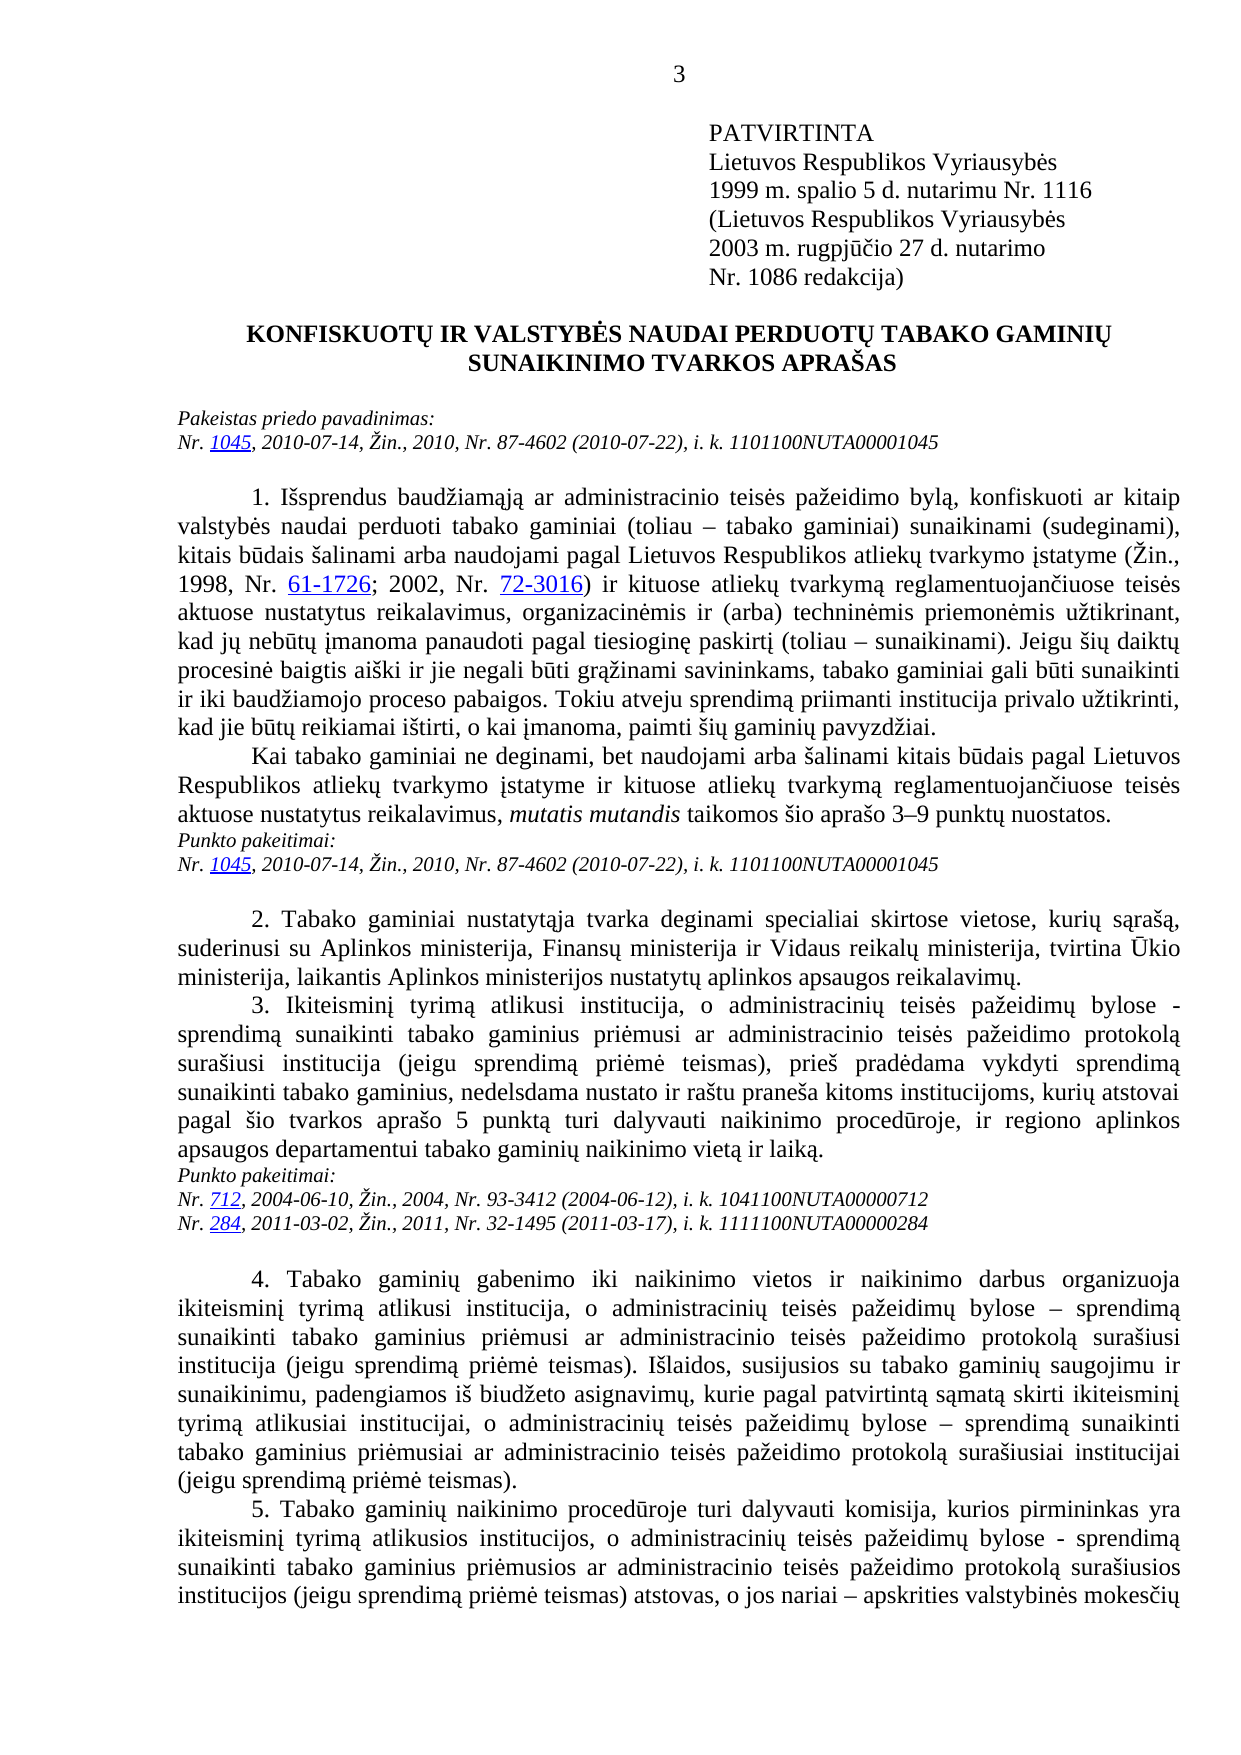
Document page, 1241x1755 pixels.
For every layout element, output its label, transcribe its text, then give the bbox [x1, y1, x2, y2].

text 4. Tabako gaminių gabenimo iki naikinimo vietos ir naikinimo darbus organizuoja ikiteisminį tyrimą atlikusi institucija, o administracinių teisės pažeidimų bylose – sprendimą sunaikinti tabako gaminius priėmusi ar administracinio teisės pažeidimo protokolą surašiusi institucija (jeigu sprendimą priėmė teismas). Išlaidos, susijusios su tabako gaminių saugojimu ir sunaikinimu, padengiamos iš biudžeto asignavimų, kurie pagal patvirtintą sąmatą skirti ikiteisminį tyrimą atlikusiai institucijai, o administracinių teisės pažeidimų bylose – sprendimą sunaikinti tabako gaminius priėmusiai ar administracinio teisės pažeidimo protokolą surašiusiai institucijai (jeigu sprendimą priėmė teismas). [177, 1264, 1181, 1494]
text Pakeistas priedo pavadinimas: [177, 406, 1181, 430]
text Nr. 1045, 2010-07-14, Žin., 2010, Nr. 87-4602 (2010-07-22), i. k. 1101100NUTA00001045 [177, 852, 1181, 876]
text Nr. 712, 2004-06-10, Žin., 2004, Nr. 93-3412 (2004-06-12), i. k. 1041100NUTA00000712 [177, 1187, 1181, 1211]
text 3. Ikiteisminį tyrimą atlikusi institucija, o administracinių teisės pažeidimų bylose - sprendimą sunaikinti tabako gaminius priėmusi ar administracinio teisės pažeidimo protokolą surašiusi institucija (jeigu sprendimą priėmė teismas), prieš pradėdama vykdyti sprendimą sunaikinti tabako gaminius, nedelsdama nustato ir raštu praneša kitoms institucijoms, kurių atstovai pagal šio tvarkos aprašo 5 punktą turi dalyvauti naikinimo procedūroje, ir regiono aplinkos apsaugos departamentui tabako gaminių naikinimo vietą ir laiką. [177, 991, 1181, 1163]
text 1999 m. spalio 5 d. nutarimu Nr. 1116 [177, 176, 1181, 204]
text Lietuvos Respublikos Vyriausybės [177, 147, 1181, 176]
text 2003 m. rugpjūčio 27 d. nutarimo [177, 233, 1181, 262]
text PATVIRTINTA [709, 118, 1181, 147]
text 2. Tabako gaminiai nustatytąja tvarka deginami specialiai skirtose vietose, kurių sąrašą, suderinusi su Aplinkos ministerija, Finansų ministerija ir Vidaus reikalų ministerija, tvirtina Ūkio ministerija, laikantis Aplinkos ministerijos nustatytų aplinkos apsaugos reikalavimų. [177, 904, 1181, 991]
text 1. Išsprendus baudžiamąją ar administracinio teisės pažeidimo bylą, konfiskuoti ar kitaip valstybės naudai perduoti tabako gaminiai (toliau – tabako gaminiai) sunaikinami (sudeginami), kitais būdais šalinami arba naudojami pagal Lietuvos Respublikos atliekų tvarkymo įstatyme (Žin., 1998, Nr. 61-1726; 2002, Nr. 72-3016) ir kituose atliekų tvarkymą reglamentuojančiuose teisės aktuose nustatytus reikalavimus, organizacinėmis ir (arba) techninėmis priemonėmis užtikrinant, kad jų nebūtų įmanoma panaudoti pagal tiesioginę paskirtį (toliau – sunaikinami). Jeigu šių daiktų procesinė baigtis aiški ir jie negali būti grąžinami savininkams, tabako gaminiai gali būti sunaikinti ir iki baudžiamojo proceso pabaigos. Tokiu atveju sprendimą priimanti institucija privalo užtikrinti, kad jie būtų reikiamai ištirti, o kai įmanoma, paimti šių gaminių pavyzdžiai. [177, 482, 1181, 741]
text Nr. 284, 2011-03-02, Žin., 2011, Nr. 32-1495 (2011-03-17), i. k. 1111100NUTA00000284 [177, 1211, 1181, 1235]
text SUNAIKINIMO TVARKOS APRAŠAS [177, 348, 1181, 377]
text Nr. 1086 redakcija) [177, 262, 1181, 291]
text Kai tabako gaminiai ne deginami, bet naudojami arba šalinami kitais būdais pagal Lietuvos Respublikos atliekų tvarkymo įstatyme ir kituose atliekų tvarkymą reglamentuojančiuose teisės aktuose nustatytus reikalavimus, mutatis mutandis taikomos šio aprašo 3–9 punktų nuostatos. [177, 741, 1181, 827]
text Nr. 1045, 2010-07-14, Žin., 2010, Nr. 87-4602 (2010-07-22), i. k. 1101100NUTA00001045 [177, 430, 1181, 454]
text 5. Tabako gaminių naikinimo procedūroje turi dalyvauti komisija, kurios pirmininkas yra ikiteisminį tyrimą atlikusios institucijos, o administracinių teisės pažeidimų bylose - sprendimą sunaikinti tabako gaminius priėmusios ar administracinio teisės pažeidimo protokolą surašiusios institucijos (jeigu sprendimą priėmė teismas) atstovas, o jos nariai – apskrities valstybinės mokesčių [177, 1494, 1181, 1609]
text (Lietuvos Respublikos Vyriausybės [177, 204, 1181, 233]
text KONFISKUOTŲ IR VALSTYBĖS NAUDAI PERDUOTŲ TABAKO GAMINIŲ [177, 319, 1181, 348]
text Punkto pakeitimai: [177, 1163, 1181, 1187]
text Punkto pakeitimai: [177, 827, 1181, 852]
